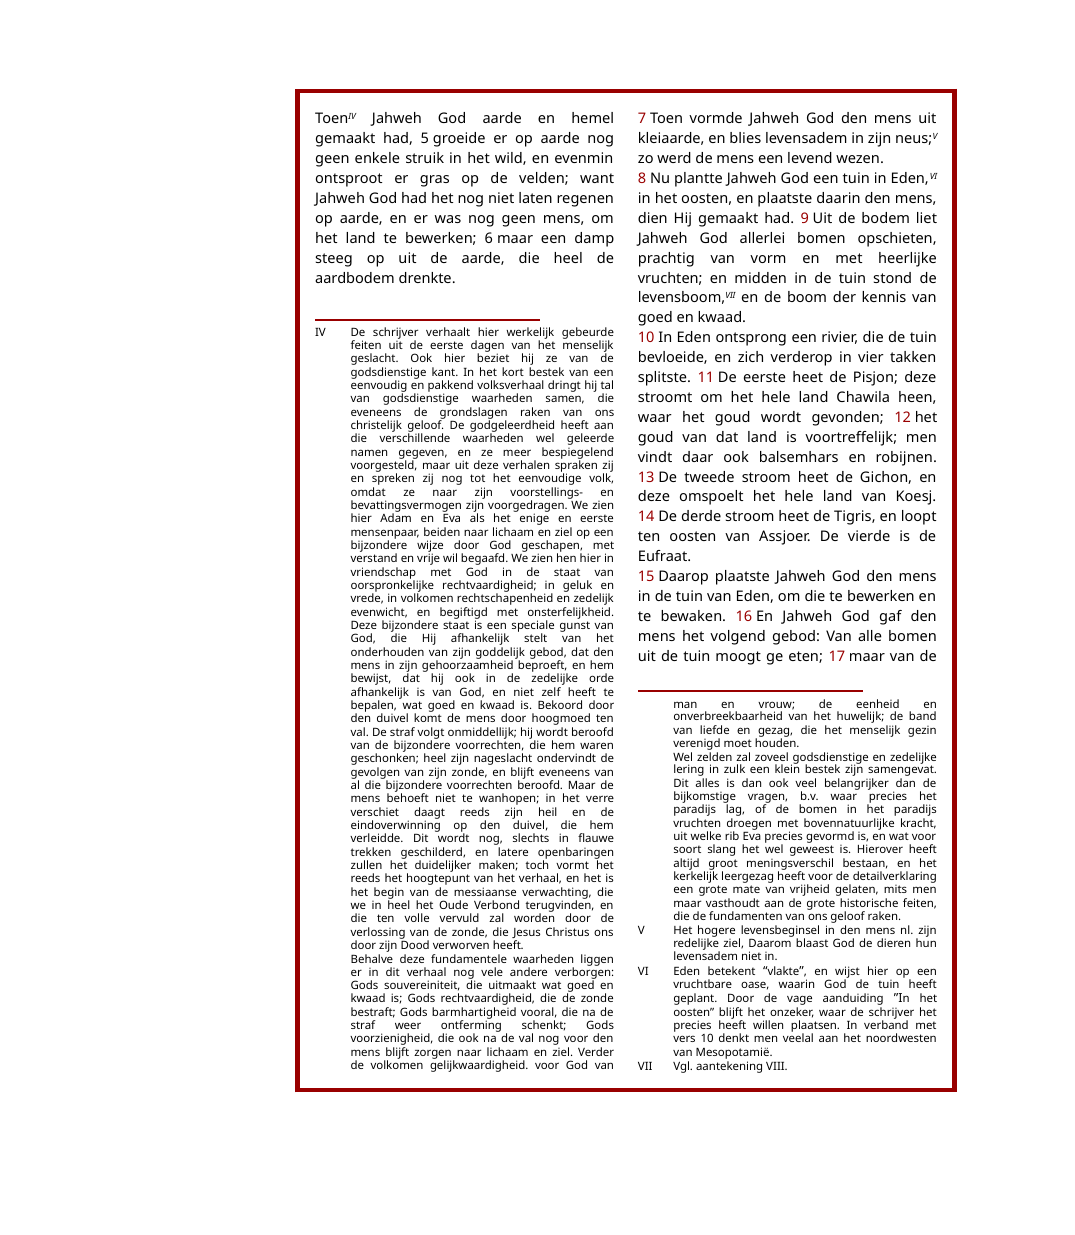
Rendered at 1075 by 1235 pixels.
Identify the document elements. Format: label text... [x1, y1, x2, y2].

text Toen Jahweh God aarde en hemel gemaakt had, 5 groeide er op aarde nog geen enkele struik in het wild, en evenmin ontsproot er gras op de velden; want Jahweh God had het nog niet laten regenen op aarde, en er was nog geen mens, om het land te bewerken; 6 maar een damp steeg op uit de aarde, die heel de aardbodem drenkte. [315, 108, 614, 287]
text 10 In Eden ontsprong een rivier, die de tuin bevloeide, en zich verderop in vier takken splitste. 11 De eerste heet de Pisjon; deze stroomt om het hele land Chawila heen, waar het goud wordt gevonden; 12 het goud van dat land is voortreffelijk; men vindt daar ook balsemhars en robijnen. 13 De tweede stroom heet de Gichon, en deze omspoelt het hele land van Koesj. 14 De derde stroom heet de Tigris, en loopt ten oosten van Assjoer. De vierde is de Eufraat. [638, 327, 937, 566]
text Vgl. aantekening VIII. [638, 1059, 937, 1073]
text Eden betekent “vlakte”, en wijst hier op een vruchtbare oase, waarin God de tuin heeft geplant. Door de vage aanduiding ”In het oosten” blijft het onzeker, waar de schrijver het precies heeft willen plaatsen. In verband met vers 10 denkt men veelal aan het noordwesten van Mesopotamië. [638, 964, 937, 1059]
text 15 Daarop plaatste Jahweh God den mens in de tuin van Eden, om die te bewerken en te bewaken. 16 En Jahweh God gaf den mens het volgend gebod: Van alle bomen uit de tuin moogt ge eten; 17 maar van de [638, 566, 937, 665]
text Het hogere levensbeginsel in den mens nl. zijn redelijke ziel, Daarom blaast God de dieren hun levensadem niet in. [638, 924, 937, 964]
text Wel zelden zal zoveel godsdienstige en zedelijke lering in zulk een klein bestek zijn samengevat. Dit alles is dan ook veel belangrijker dan de bijkomstige vragen, b.v. waar precies het paradijs lag, of de bomen in het paradijs vruchten droegen met bovennatuurlijke kracht, uit welke rib Eva precies gevormd is, en wat voor soort slang het wel geweest is. Hierover heeft altijd groot meningsverschil bestaan, en het kerkelijk leergezag heeft voor de detailverklaring een grote mate van vrijheid gelaten, mits men maar vasthoudt aan de grote historische feiten, die de fundamenten van ons geloof raken. [638, 751, 937, 924]
text Behalve deze fundamentele waarheden liggen er in dit verhaal nog vele andere verborgen: Gods souvereiniteit, die uitmaakt wat goed en kwaad is; Gods rechtvaardigheid, die de zonde bestraft; Gods barmhartigheid vooral, die na de straf weer ontferming schenkt; Gods voorzienigheid, die ook na de val nog voor den mens blijft zorgen naar lichaam en ziel. Verder de volkomen gelijkwaardigheid. voor God van [315, 953, 614, 1073]
text 8 Nu plantte Jahweh God een tuin in Eden, in het oosten, en plaatste daarin den mens, dien Hij gemaakt had. 9 Uit de bodem liet Jahweh God allerlei bomen opschieten, prachtig van vorm en met heerlijke vruchten; en midden in de tuin stond de levensboom, en de boom der kennis van goed en kwaad. [638, 168, 937, 327]
text 7 Toen vormde Jahweh God den mens uit kleiaarde, en blies levensadem in zijn neus; zo werd de mens een levend wezen. [638, 108, 937, 168]
text man en vrouw; de eenheid en onverbreekbaarheid van het huwelijk; de band van liefde en gezag, die het menselijk gezin verenigd moet houden. [638, 697, 937, 751]
text De schrijver verhaalt hier werkelijk gebeurde feiten uit de eerste dagen van het menselijk geslacht. Ook hier beziet hij ze van de godsdienstige kant. In het kort bestek van een eenvoudig en pakkend volksverhaal dringt hij tal van godsdienstige waarheden samen, die eveneens de grondslagen raken van ons christelijk geloof. De godgeleerdheid heeft aan die verschillende waarheden wel geleerde namen gegeven, en ze meer bespiegelend voorgesteld, maar uit deze verhalen spraken zij en spreken zij nog tot het eenvoudige volk, omdat ze naar zijn voorstellings- en bevattingsvermogen zijn voorgedragen. We zien hier Adam en Eva als het enige en eerste mensenpaar, beiden naar lichaam en ziel op een bijzondere wijze door God geschapen, met verstand en vrije wil begaafd. We zien hen hier in vriendschap met God in de staat van oorspronkelijke rechtvaardigheid; in geluk en vrede, in volkomen rechtschapenheid en zedelijk evenwicht, en begiftigd met onsterfelijkheid. Deze bijzondere staat is een speciale gunst van God, die Hij afhankelijk stelt van het onderhouden van zijn goddelijk gebod, dat den mens in zijn gehoorzaamheid beproeft, en hem bewijst, dat hij ook in de zedelijke orde afhankelijk is van God, en niet zelf heeft te bepalen, wat goed en kwaad is. Bekoord door den duivel komt de mens door hoogmoed ten val. De straf volgt onmiddellijk; hij wordt beroofd van de bijzondere voorrechten, die hem waren geschonken; heel zijn nageslacht ondervindt de gevolgen van zijn zonde, en blijft eveneens van al die bijzondere voorrechten beroofd. Maar de mens behoeft niet te wanhopen; in het verre verschiet daagt reeds zijn heil en de eindoverwinning op den duivel, die hem verleidde. Dit wordt nog, slechts in flauwe trekken geschilderd, en latere openbaringen zullen het duidelijker maken; toch vormt het reeds het hoogtepunt van het verhaal, en het is het begin van de messiaanse verwachting, die we in heel het Oude Verbond terugvinden, en die ten volle vervuld zal worden door de verlossing van de zonde, die Jesus Christus ons door zijn Dood verworven heeft. [315, 326, 614, 953]
